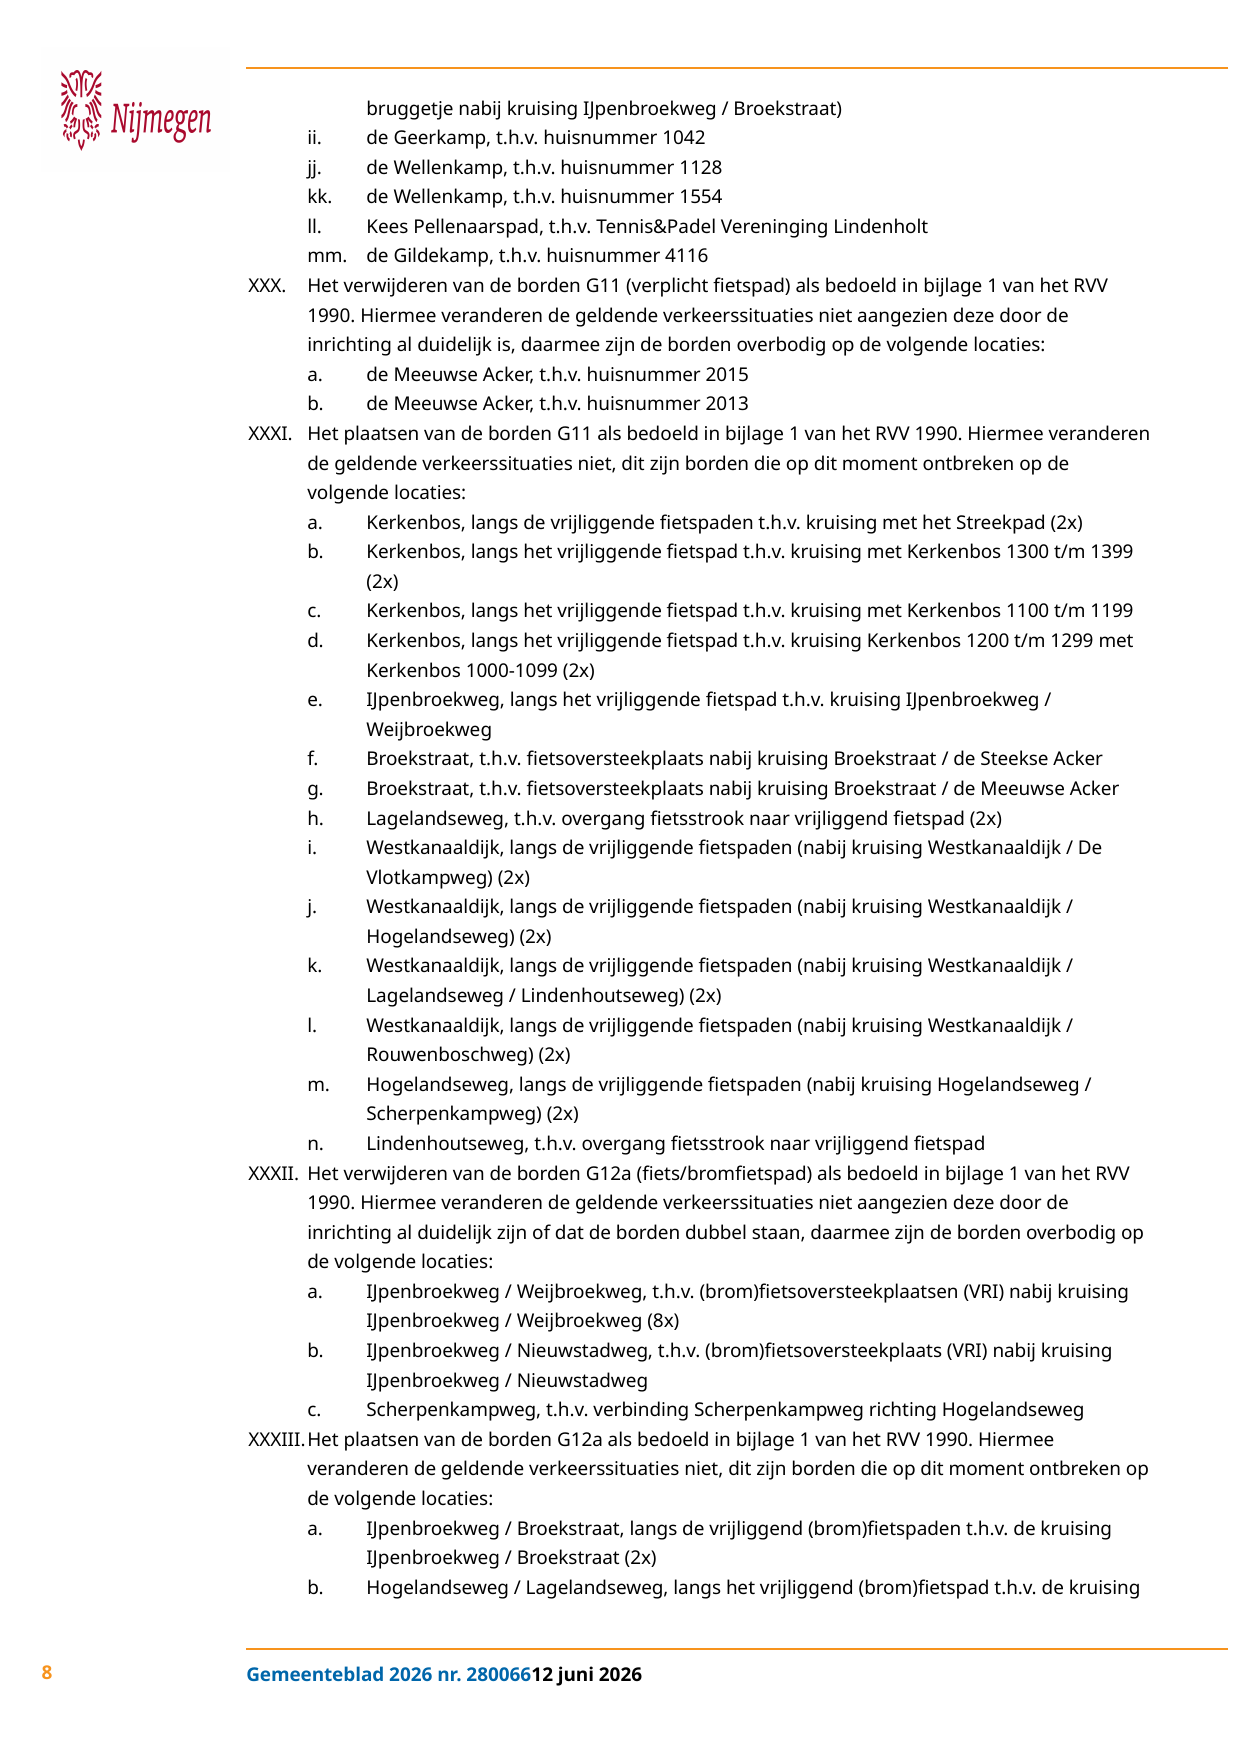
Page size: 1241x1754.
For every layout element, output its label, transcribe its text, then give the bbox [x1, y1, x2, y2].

list de Gildekamp, t.h.v. huisnummer 4116 [307, 243, 1152, 268]
list Westkanaaldijk, langs de vrijliggende fietspaden (nabij kruising Westkanaaldijk / Rouwenboschweg) (2x) [307, 1012, 1152, 1067]
list Het plaatsen van de borden G11 als bedoeld in bijlage 1 van het RVV 1990. Hiermee veranderen de geldende verkeerssituaties niet, dit zijn borden die op dit moment ontbreken op de volgende locaties: [248, 420, 1152, 505]
list Kerkenbos, langs de vrijliggende fietspaden t.h.v. kruising met het Streekpad (2x) [307, 509, 1152, 535]
list de Meeuwse Acker, t.h.v. huisnummer 2013 [307, 391, 1152, 416]
list bruggetje nabij kruising IJpenbroekweg / Broekstraat) [307, 95, 1152, 121]
picture [41, 47, 231, 172]
list Lindenhoutseweg, t.h.v. overgang fietsstrook naar vrijliggend fietspad [307, 1130, 1152, 1156]
list Kerkenbos, langs het vrijliggende fietspad t.h.v. kruising Kerkenbos 1200 t/m 1299 met Kerkenbos 1000-1099 (2x) [307, 627, 1152, 683]
list Kerkenbos, langs het vrijliggende fietspad t.h.v. kruising met Kerkenbos 1300 t/m 1399 (2x) [307, 538, 1152, 594]
list Het verwijderen van de borden G11 (verplicht fietspad) als bedoeld in bijlage 1 van het RVV 1990. Hiermee veranderen de geldende verkeerssituaties niet aangezien deze door de inrichting al duidelijk is, daarmee zijn de borden overbodig op de volgende locaties: [248, 272, 1152, 357]
list Westkanaaldijk, langs de vrijliggende fietspaden (nabij kruising Westkanaaldijk / Lagelandseweg / Lindenhoutseweg) (2x) [307, 953, 1152, 1008]
list IJpenbroekweg / Nieuwstadweg, t.h.v. (brom)fietsoversteekplaats (VRI) nabij kruising IJpenbroekweg / Nieuwstadweg [307, 1337, 1152, 1393]
list IJpenbroekweg / Broekstraat, langs de vrijliggend (brom)fietspaden t.h.v. de kruising IJpenbroekweg / Broekstraat (2x) [307, 1515, 1152, 1570]
list Broekstraat, t.h.v. fietsoversteekplaats nabij kruising Broekstraat / de Meeuwse Acker [307, 775, 1152, 801]
list Westkanaaldijk, langs de vrijliggende fietspaden (nabij kruising Westkanaaldijk / Hogelandseweg) (2x) [307, 893, 1152, 949]
list Kees Pellenaarspad, t.h.v. Tennis&Padel Vereninging Lindenholt [307, 213, 1152, 239]
list Scherpenkampweg, t.h.v. verbinding Scherpenkampweg richting Hogelandseweg [307, 1396, 1152, 1422]
list de Wellenkamp, t.h.v. huisnummer 1128 [307, 154, 1152, 180]
list Het plaatsen van de borden G12a als bedoeld in bijlage 1 van het RVV 1990. Hiermee veranderen de geldende verkeerssituaties niet, dit zijn borden die op dit moment ontbreken op de volgende locaties: [248, 1426, 1152, 1511]
list IJpenbroekweg / Weijbroekweg, t.h.v. (brom)fietsoversteekplaatsen (VRI) nabij kruising IJpenbroekweg / Weijbroekweg (8x) [307, 1278, 1152, 1333]
list de Geerkamp, t.h.v. huisnummer 1042 [307, 124, 1152, 150]
list IJpenbroekweg, langs het vrijliggende fietspad t.h.v. kruising IJpenbroekweg / Weijbroekweg [307, 686, 1152, 742]
list Hogelandseweg, langs de vrijliggende fietspaden (nabij kruising Hogelandseweg / Scherpenkampweg) (2x) [307, 1071, 1152, 1126]
list Lagelandseweg, t.h.v. overgang fietsstrook naar vrijliggend fietspad (2x) [307, 805, 1152, 831]
list Het verwijderen van de borden G12a (fiets/bromfietspad) als bedoeld in bijlage 1 van het RVV 1990. Hiermee veranderen de geldende verkeerssituaties niet aangezien deze door de inrichting al duidelijk zijn of dat de borden dubbel staan, daarmee zijn de borden overbodig op de volgende locaties: [248, 1160, 1152, 1274]
list de Wellenkamp, t.h.v. huisnummer 1554 [307, 183, 1152, 209]
list Kerkenbos, langs het vrijliggende fietspad t.h.v. kruising met Kerkenbos 1100 t/m 1199 [307, 598, 1152, 623]
list de Meeuwse Acker, t.h.v. huisnummer 2015 [307, 361, 1152, 387]
list Hogelandseweg / Lagelandseweg, langs het vrijliggend (brom)fietspad t.h.v. de kruising [307, 1574, 1152, 1600]
list Westkanaaldijk, langs de vrijliggende fietspaden (nabij kruising Westkanaaldijk / De Vlotkampweg) (2x) [307, 834, 1152, 890]
list Broekstraat, t.h.v. fietsoversteekplaats nabij kruising Broekstraat / de Steekse Acker [307, 746, 1152, 771]
